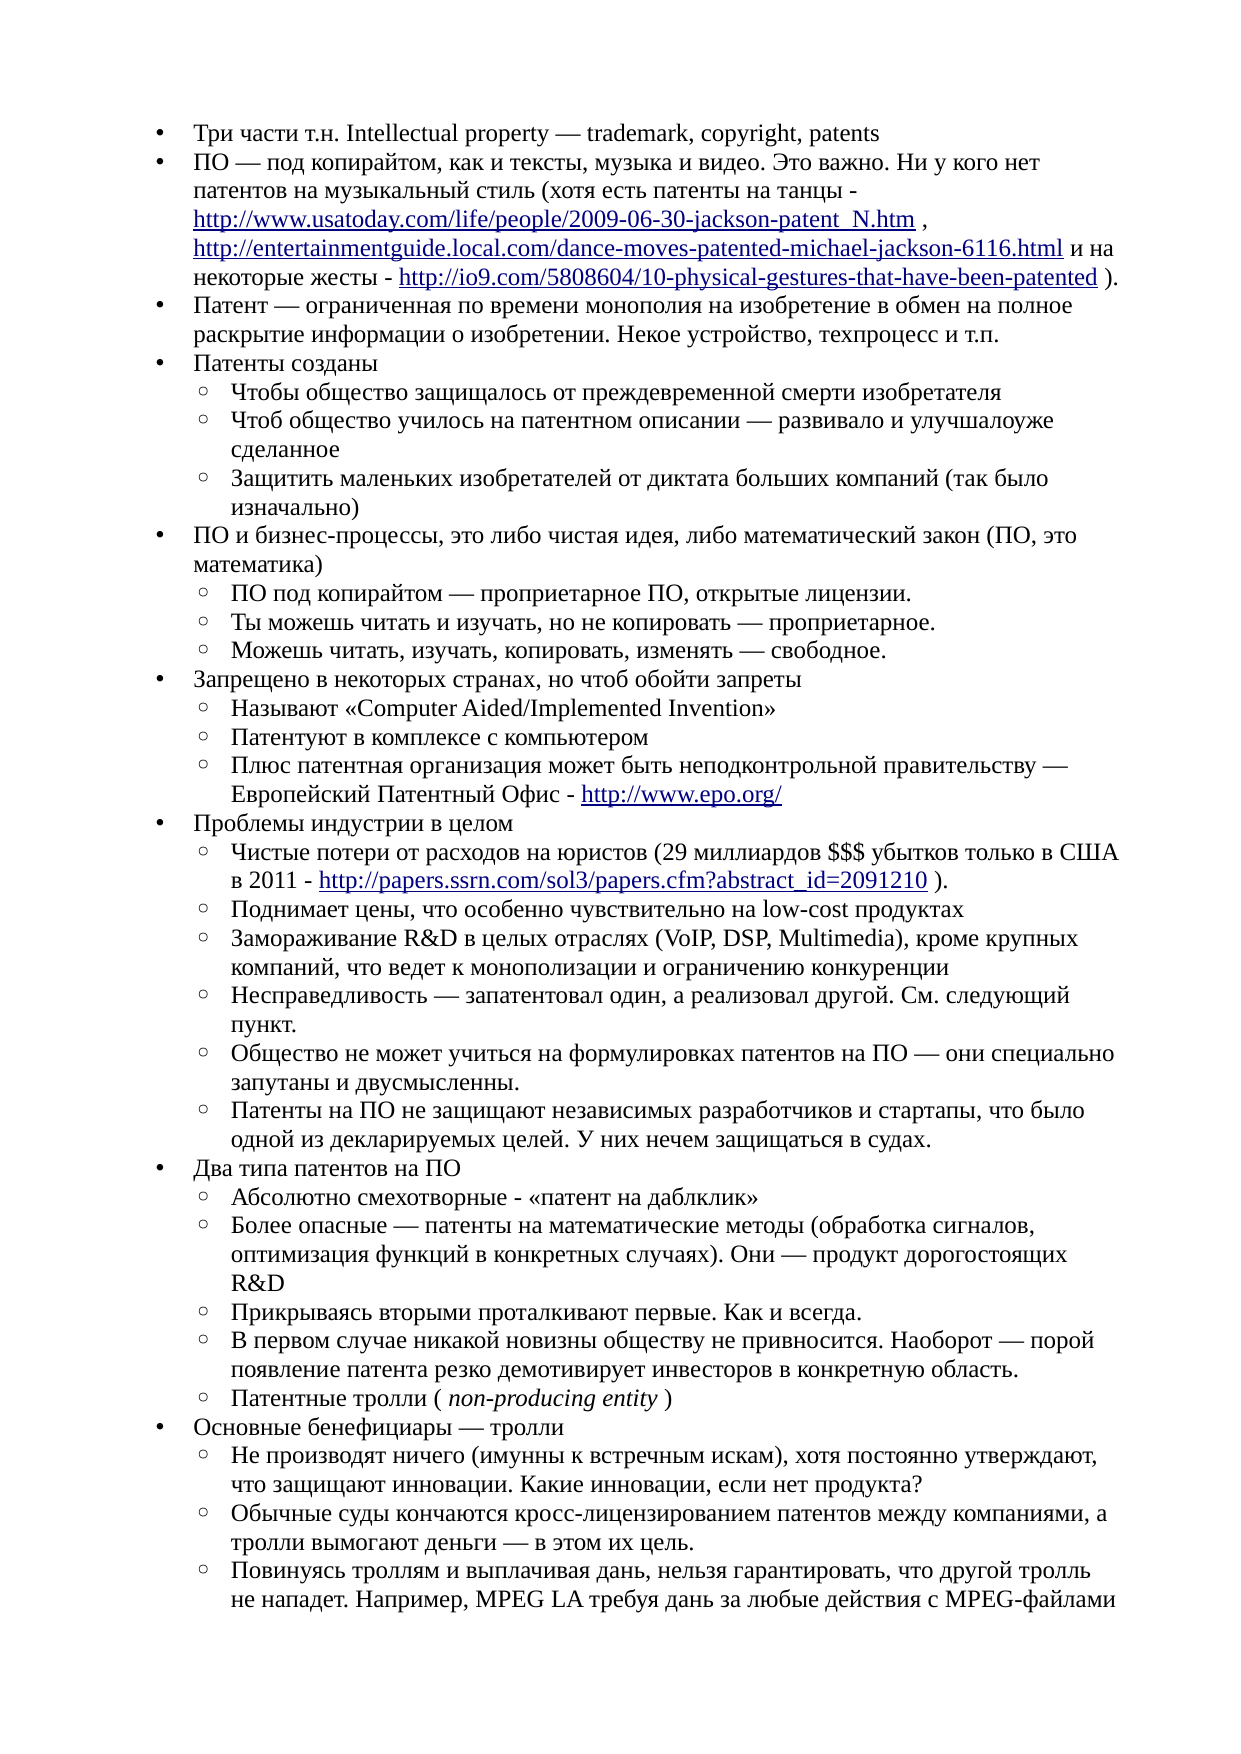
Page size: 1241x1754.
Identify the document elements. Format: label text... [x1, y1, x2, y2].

list Чтобы общество защищалось от преждевременной смерти изобретателя [193, 377, 1122, 406]
list Проблемы индустрии в целом [156, 808, 1122, 837]
list Называют «Computer Aided/Implemented Invention» [193, 693, 1122, 722]
list В первом случае никакой новизны обществу не привносится. Наоборот — порой появление патента резко демотивирует инвесторов в конкретную область. [193, 1326, 1122, 1383]
list Патенты на ПО не защищают независимых разработчиков и стартапы, что было одной из декларируемых целей. У них нечем защищаться в судах. [193, 1096, 1122, 1153]
list Общество не может учиться на формулировках патентов на ПО — они специально запутаны и двусмысленны. [193, 1038, 1122, 1096]
list Обычные суды кончаются кросс-лицензированием патентов между компаниями, а тролли вымогают деньги — в этом их цель. [193, 1498, 1122, 1556]
list Плюс патентная организация может быть неподконтрольной правительству — Европейский Патентный Офис - http://www.epo.org/ [193, 751, 1122, 808]
list Патент — ограниченная по времени монополия на изобретение в обмен на полное раскрытие информации о изобретении. Некое устройство, техпроцесс и т.п. [156, 291, 1122, 348]
list ПО и бизнес-процессы, это либо чистая идея, либо математический закон (ПО, это математика) [156, 521, 1122, 578]
list Более опасные — патенты на математические методы (обработка сигналов, оптимизация функций в конкретных случаях). Они — продукт дорогостоящих R&D [193, 1211, 1122, 1297]
list Патентные тролли ( non-producing entity ) [193, 1383, 1122, 1412]
list Патентуют в комплексе с компьютером [193, 722, 1122, 751]
list ПО — под копирайтом, как и тексты, музыка и видео. Это важно. Ни у кого нет патентов на музыкальный стиль (хотя есть патенты на танцы - http://www.usatoday.com/life/people/2009-06-30-jackson-patent_N.htm , http://entertainmentguide.local.com/dance-moves-patented-michael-jackson-6116.html и на некоторые жесты - http://io9.com/5808604/10-physical-gestures-that-have-been-patented ). [156, 147, 1122, 291]
list Несправедливость — запатентовал один, а реализовал другой. См. следующий пункт. [193, 981, 1122, 1038]
list Можешь читать, изучать, копировать, изменять — свободное. [193, 636, 1122, 664]
list Чтоб общество училось на патентном описании — развивало и улучшалоуже сделанное [193, 406, 1122, 463]
list Чистые потери от расходов на юристов (29 миллиардов $$$ убытков только в США в 2011 - http://papers.ssrn.com/sol3/papers.cfm?abstract_id=2091210 ). [193, 837, 1122, 894]
list Два типа патентов на ПО [156, 1153, 1122, 1182]
list ПО под копирайтом — проприетарное ПО, открытые лицензии. [193, 578, 1122, 607]
list Прикрываясь вторыми проталкивают первые. Как и всегда. [193, 1297, 1122, 1326]
list Не производят ничего (имунны к встречным искам), хотя постоянно утверждают, что защищают инновации. Какие инновации, если нет продукта? [193, 1441, 1122, 1498]
list Патенты созданы [156, 348, 1122, 377]
list Три части т.н. Intellectual property — trademark, copyright, patents [156, 118, 1122, 147]
list Повинуясь троллям и выплачивая дань, нельзя гарантировать, что другой тролль не нападет. Например, MPEG LA требуя дань за любые действия с MPEG-файлами [193, 1556, 1122, 1613]
list Абсолютно смехотворные - «патент на даблклик» [193, 1182, 1122, 1211]
list Основные бенефициары — тролли [156, 1412, 1122, 1441]
list Замораживание R&D в целых отраслях (VoIP, DSP, Multimedia), кроме крупных компаний, что ведет к монополизации и ограничению конкуренции [193, 923, 1122, 981]
list Защитить маленьких изобретателей от диктата больших компаний (так было изначально) [193, 463, 1122, 521]
list Ты можешь читать и изучать, но не копировать — проприетарное. [193, 607, 1122, 636]
list Запрещено в некоторых странах, но чтоб обойти запреты [156, 664, 1122, 693]
list Поднимает цены, что особенно чувствительно на low-cost продуктах [193, 894, 1122, 923]
